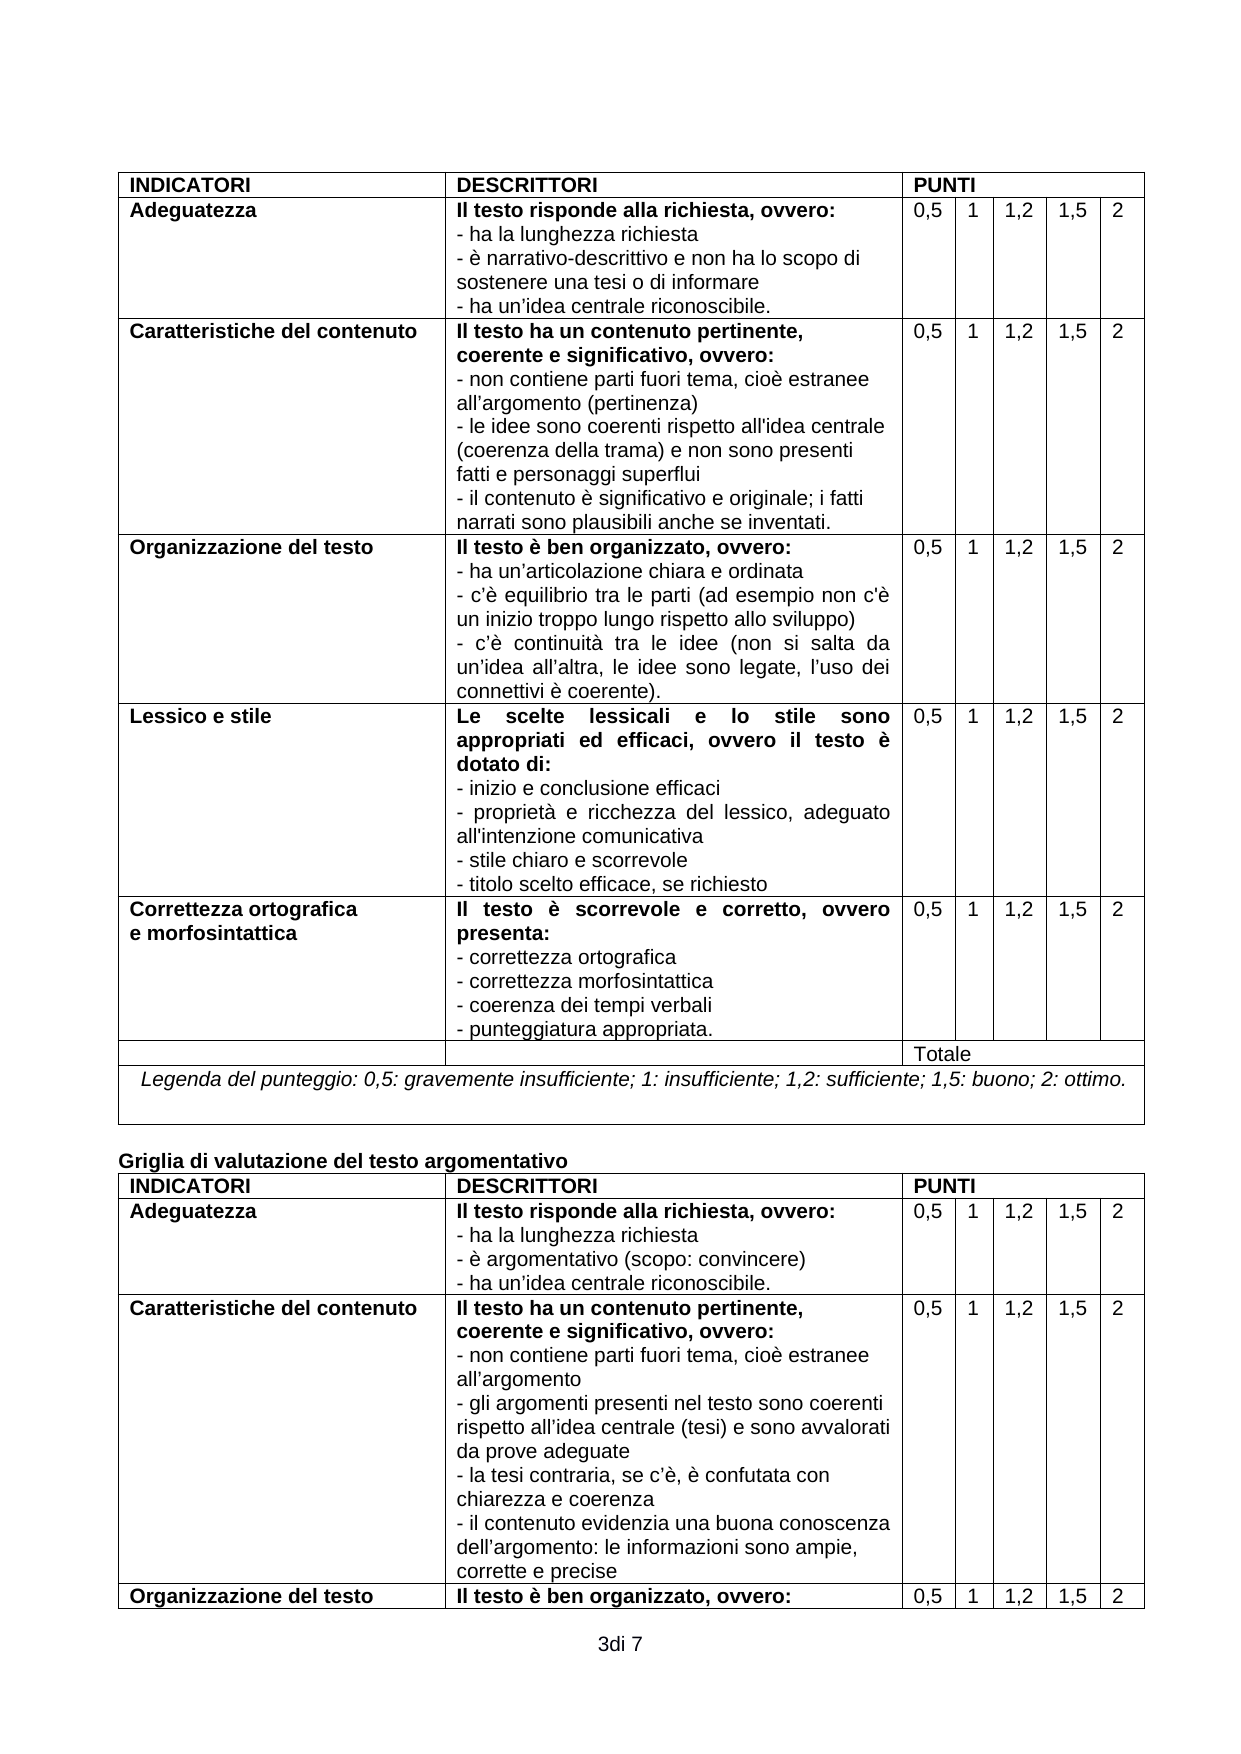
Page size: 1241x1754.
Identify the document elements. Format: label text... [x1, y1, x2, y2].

table_cell 1 [956, 198, 993, 317]
table_cell [446, 1041, 902, 1065]
table_cell Organizzazione del testo [119, 1584, 445, 1608]
table_cell 1,2 [994, 897, 1046, 1040]
table_cell Il testo è scorrevole e corretto, ovvero presenta: - correttezza ortografica - correttezza morfosintattica - coerenza dei tempi verbali - punteggiatura appropriata. [446, 897, 902, 1040]
table_cell 1,5 [1047, 897, 1100, 1040]
table_cell 2 [1101, 1584, 1144, 1608]
table_cell 2 [1101, 319, 1144, 534]
table_cell 1,2 [994, 198, 1046, 317]
table_cell [119, 1041, 445, 1065]
table_cell 1,5 [1047, 1199, 1100, 1294]
table_cell 2 [1101, 1295, 1144, 1583]
table_cell 2 [1101, 897, 1144, 1040]
table_cell 2 [1101, 1199, 1144, 1294]
table_cell 1 [956, 897, 993, 1040]
table_cell 1,5 [1047, 198, 1100, 317]
table_header PUNTI [903, 173, 1144, 197]
table_cell 0,5 [903, 1199, 955, 1294]
table_cell Il testo ha un contenuto pertinente, coerente e significativo, ovvero: - non contiene parti fuori tema, cioè estranee all’argomento - gli argomenti presenti nel testo sono coerenti rispetto all’idea centrale (tesi) e sono avvalorati da prove adeguate - la tesi contraria, se c’è, è confutata con chiarezza e coerenza - il contenuto evidenzia una buona conoscenza dell’argomento: le informazioni sono ampie, corrette e precise [446, 1295, 902, 1583]
table_cell 1,5 [1047, 535, 1100, 703]
table_cell 1,5 [1047, 1295, 1100, 1583]
table_cell Organizzazione del testo [119, 535, 445, 703]
table_cell 1 [956, 1584, 993, 1608]
table_cell Il testo risponde alla richiesta, ovvero: - ha la lunghezza richiesta - è narrativo-descrittivo e non ha lo scopo di sostenere una tesi o di informare - ha un’idea centrale riconoscibile. [446, 198, 902, 317]
table_header PUNTI [903, 1174, 1144, 1197]
table_cell 0,5 [903, 198, 955, 317]
table_cell 0,5 [903, 704, 955, 896]
table_cell 1 [956, 535, 993, 703]
table_header DESCRITTORI [446, 173, 902, 197]
table_cell 0,5 [903, 897, 955, 1040]
table_header INDICATORI [119, 1174, 445, 1197]
table_cell 2 [1101, 198, 1144, 317]
table_cell 2 [1101, 704, 1144, 896]
table_cell Il testo è ben organizzato, ovvero: [446, 1584, 902, 1608]
table_cell 1,5 [1047, 1584, 1100, 1608]
table_cell 1 [956, 1295, 993, 1583]
table_cell Le scelte lessicali e lo stile sono appropriati ed efficaci, ovvero il testo è dotato di: - inizio e conclusione efficaci - proprietà e ricchezza del lessico, adeguato all'intenzione comunicativa - stile chiaro e scorrevole - titolo scelto efficace, se richiesto [446, 704, 902, 896]
text Griglia di valutazione del testo argomentativo [118, 1148, 1122, 1172]
table_cell 2 [1101, 535, 1144, 703]
table_cell 1 [956, 319, 993, 534]
table_cell Correttezza ortografica e morfosintattica [119, 897, 445, 1040]
table_cell 1 [956, 704, 993, 896]
table_cell 1,2 [994, 319, 1046, 534]
table_cell 0,5 [903, 319, 955, 534]
table_cell Il testo risponde alla richiesta, ovvero: - ha la lunghezza richiesta - è argomentativo (scopo: convincere) - ha un’idea centrale riconoscibile. [446, 1199, 902, 1294]
table_cell Totale [903, 1041, 1144, 1065]
table_header INDICATORI [119, 173, 445, 197]
table_cell 1,2 [994, 535, 1046, 703]
table_cell 1,2 [994, 704, 1046, 896]
table_cell Adeguatezza [119, 198, 445, 317]
table_cell 1,2 [994, 1295, 1046, 1583]
table_cell 1,2 [994, 1584, 1046, 1608]
table_cell Lessico e stile [119, 704, 445, 896]
table_cell 0,5 [903, 1295, 955, 1583]
table_cell 1,2 [994, 1199, 1046, 1294]
table_cell 0,5 [903, 1584, 955, 1608]
table_cell Il testo ha un contenuto pertinente, coerente e significativo, ovvero: - non contiene parti fuori tema, cioè estranee all’argomento (pertinenza) - le idee sono coerenti rispetto all'idea centrale (coerenza della trama) e non sono presenti fatti e personaggi superflui - il contenuto è significativo e originale; i fatti narrati sono plausibili anche se inventati. [446, 319, 902, 534]
table_cell 1,5 [1047, 319, 1100, 534]
table_cell 0,5 [903, 535, 955, 703]
table_cell Caratteristiche del contenuto [119, 319, 445, 534]
table_cell 1,5 [1047, 704, 1100, 896]
table_cell 1 [956, 1199, 993, 1294]
table_cell Caratteristiche del contenuto [119, 1295, 445, 1583]
table_cell Il testo è ben organizzato, ovvero: - ha un’articolazione chiara e ordinata - c’è equilibrio tra le parti (ad esempio non c'è un inizio troppo lungo rispetto allo sviluppo) - c’è continuità tra le idee (non si salta da un’idea all’altra, le idee sono legate, l’uso dei connettivi è coerente). [446, 535, 902, 703]
table_cell Legenda del punteggio: 0,5: gravemente insufficiente; 1: insufficiente; 1,2: sufficiente; 1,5: buono; 2: ottimo. [119, 1066, 1144, 1123]
table_header DESCRITTORI [446, 1174, 902, 1197]
table_cell Adeguatezza [119, 1199, 445, 1294]
